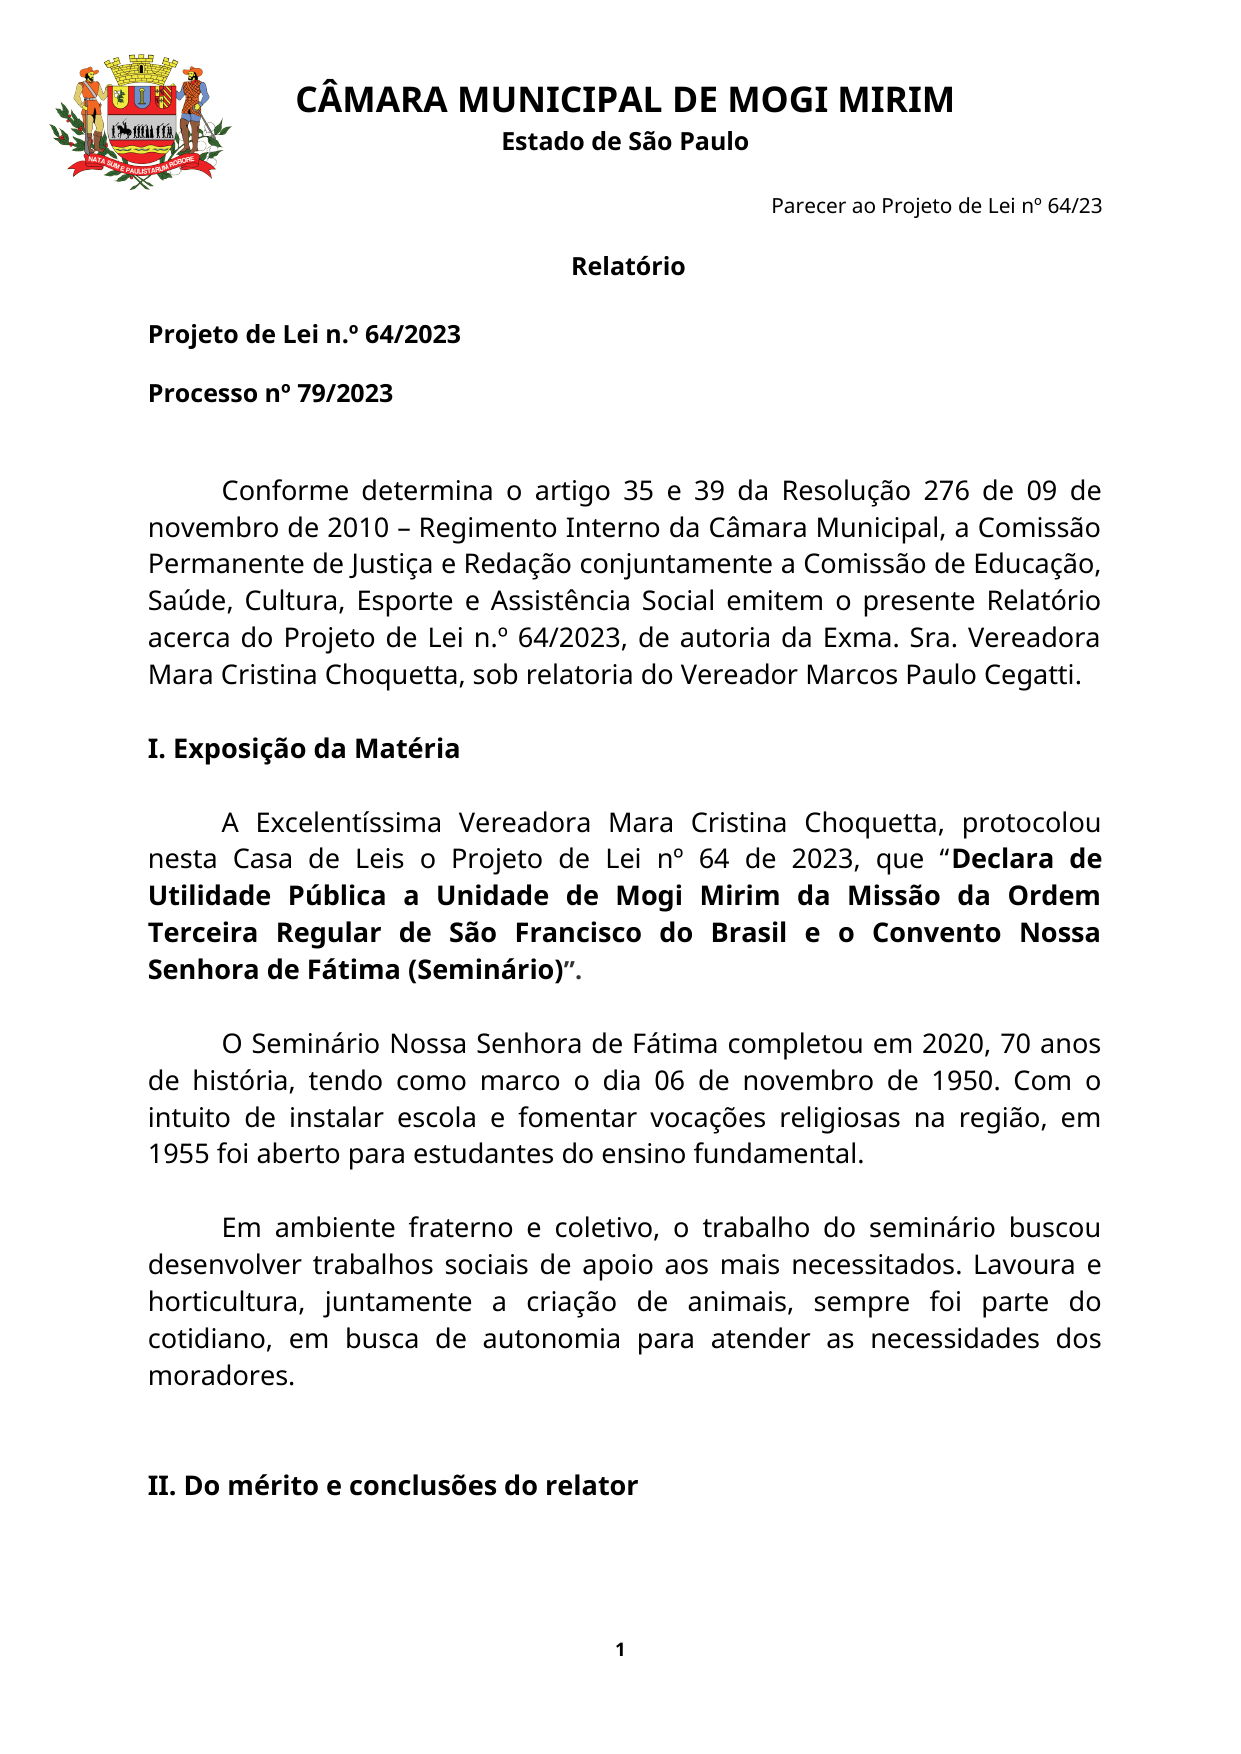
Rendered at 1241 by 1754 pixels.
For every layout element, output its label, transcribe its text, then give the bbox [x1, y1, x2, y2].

text Processo nº 79/2023 [148, 375, 1103, 409]
picture [26, 42, 253, 202]
text Em ambiente fraterno e coletivo, o trabalho do seminário buscou desenvolver trabalhos sociais de apoio aos mais necessitados. Lavoura e horticultura, juntamente a criação de animais, sempre foi parte do cotidiano, em busca de autonomia para atender as necessidades dos moradores. [148, 1209, 1103, 1393]
text O Seminário Nossa Senhora de Fátima completou em 2020, 70 anos de história, tendo como marco o dia 06 de novembro de 1950. Com o intuito de instalar escola e fomentar vocações religiosas na região, em 1955 foi aberto para estudantes do ensino fundamental. [148, 1024, 1103, 1172]
text Projeto de Lei n.º 64/2023 [148, 282, 1103, 350]
text Relatório [148, 248, 1103, 282]
text A Excelentíssima Vereadora Mara Cristina Choquetta, protocolou nesta Casa de Leis o Projeto de Lei nº 64 de 2023, que “Declara de Utilidade Pública a Unidade de Mogi Mirim da Missão da Ordem Terceira Regular de São Francisco do Brasil e o Convento Nossa Senhora de Fátima (Seminário)”. [148, 803, 1103, 987]
text II. Do mérito e conclusões do relator [148, 1467, 1103, 1504]
text I. Exposição da Matéria [148, 729, 1103, 766]
text Conforme determina o artigo 35 e 39 da Resolução 276 de 09 de novembro de 2010 – Regimento Interno da Câmara Municipal, a Comissão Permanente de Justiça e Redação conjuntamente a Comissão de Educação, Saúde, Cultura, Esporte e Assistência Social emitem o presente Relatório acerca do Projeto de Lei n.º 64/2023, de autoria da Exma. Sra. Vereadora Mara Cristina Choquetta, sob relatoria do Vereador Marcos Paulo Cegatti. [148, 471, 1103, 692]
